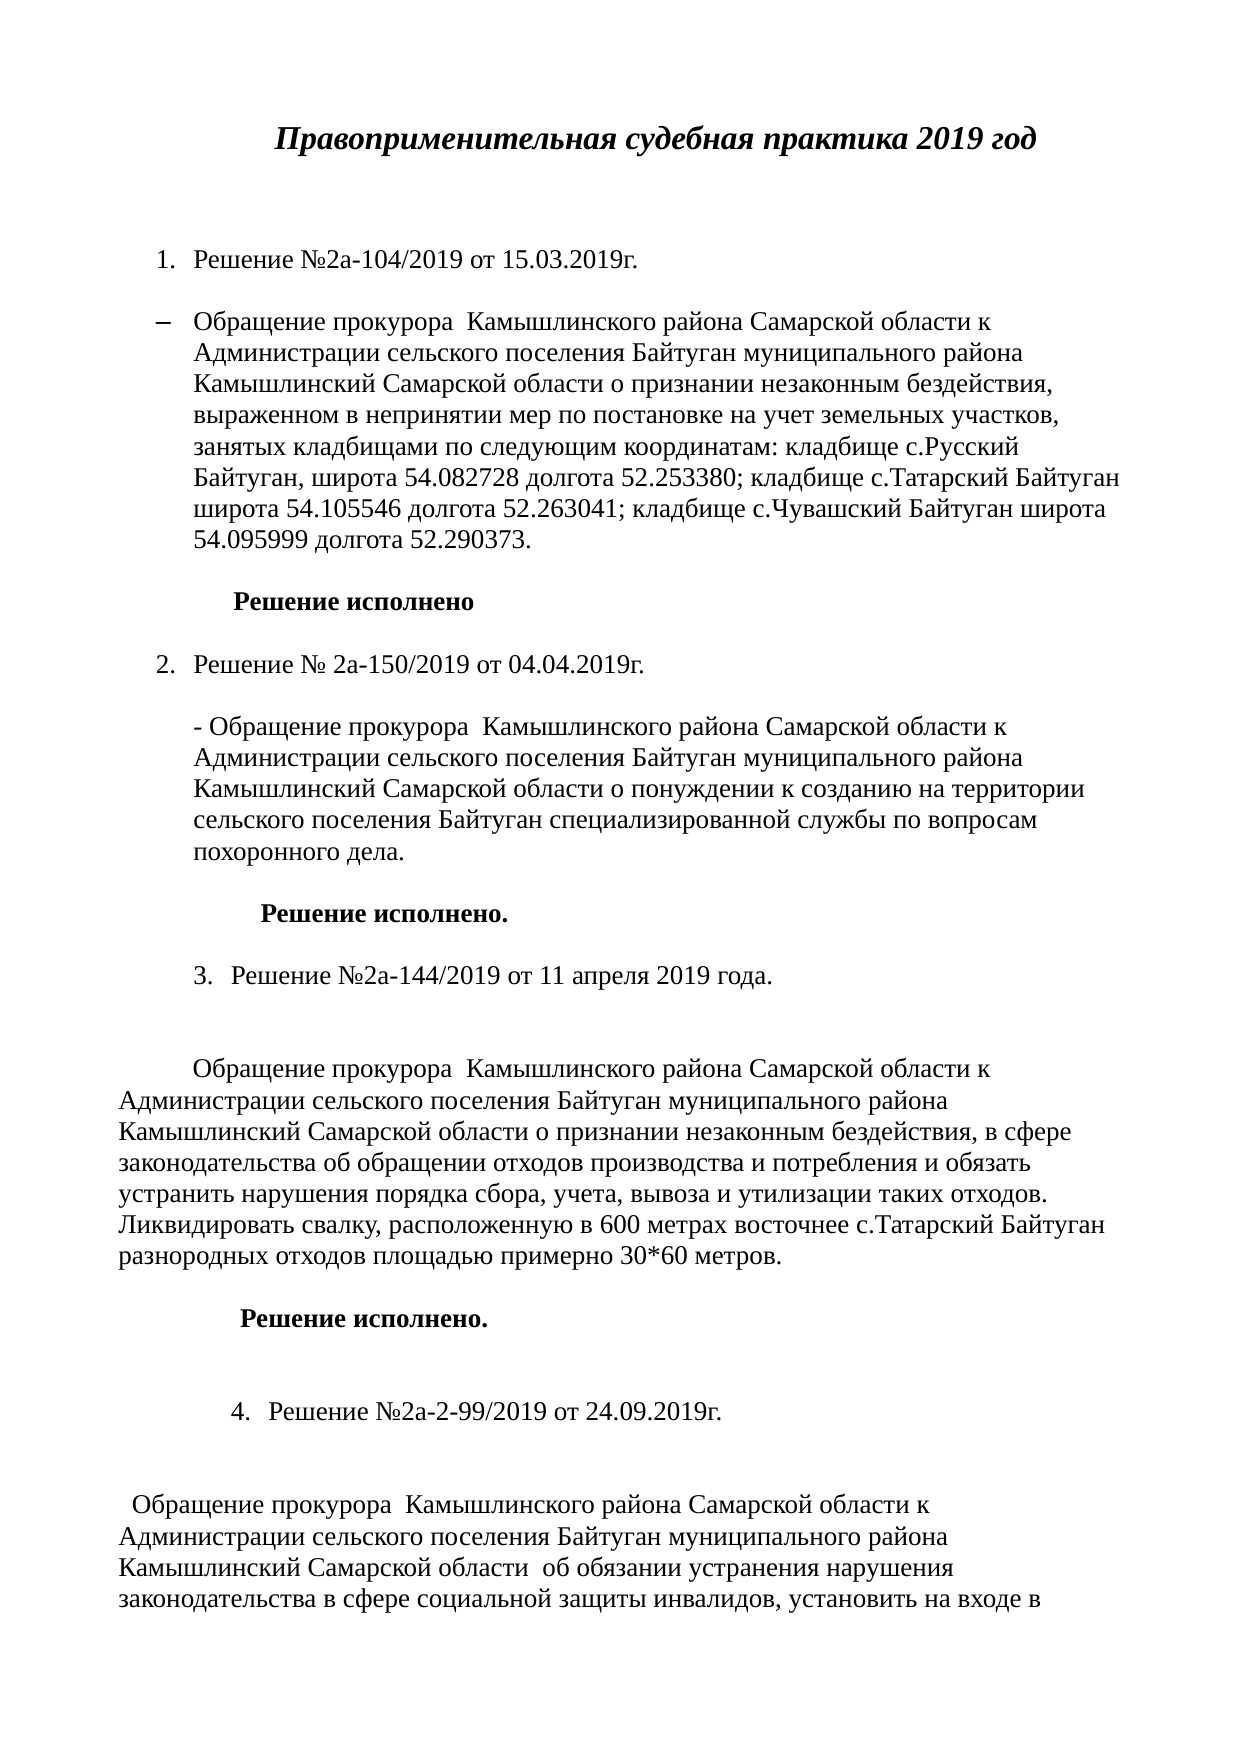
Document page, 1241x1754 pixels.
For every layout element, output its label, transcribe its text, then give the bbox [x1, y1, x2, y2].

text Решение исполнено. [118, 1302, 1122, 1333]
list Решение № 2а-150/2019 от 04.04.2019г. [156, 648, 1122, 679]
list - Обращение прокурора Камышлинского района Самарской области к Администрации сельского поселения Байтуган муниципального района Камышлинский Самарской области о понуждении к созданию на территории сельского поселения Байтуган специализированной службы по вопросам похоронного дела. [156, 710, 1122, 866]
list Решение №2а-144/2019 от 11 апреля 2019 года. [193, 959, 1122, 990]
list Обращение прокурора Камышлинского района Самарской области к Администрации сельского поселения Байтуган муниципального района Камышлинский Самарской области о признании незаконным бездействия, выраженном в непринятии мер по постановке на учет земельных участков, занятых кладбищами по следующим координатам: кладбище с.Русский Байтуган, широта 54.082728 долгота 52.253380; кладбище с.Татарский Байтуган широта 54.105546 долгота 52.263041; кладбище с.Чувашский Байтуган широта 54.095999 долгота 52.290373. [156, 305, 1122, 554]
text Обращение прокурора Камышлинского района Самарской области к Администрации сельского поселения Байтуган муниципального района Камышлинский Самарской области о признании незаконным бездействия, в сфере законодательства об обращении отходов производства и потребления и обязать устранить нарушения порядка сбора, учета, вывоза и утилизации таких отходов. Ликвидировать свалку, расположенную в 600 метрах восточнее с.Татарский Байтуган разнородных отходов площадью примерно 30*60 метров. [118, 1053, 1122, 1271]
text Обращение прокурора Камышлинского района Самарской области к Администрации сельского поселения Байтуган муниципального района Камышлинский Самарской области об обязании устранения нарушения законодательства в сфере социальной защиты инвалидов, установить на входе в [118, 1489, 1122, 1613]
text Решение исполнено. [118, 897, 1122, 928]
list Решение №2а-104/2019 от 15.03.2019г. [156, 243, 1122, 274]
text Правоприменительная судебная практика 2019 год [118, 118, 1122, 156]
text Решение исполнено [118, 585, 1122, 617]
list Решение №2а-2-99/2019 от 24.09.2019г. [231, 1395, 1122, 1426]
